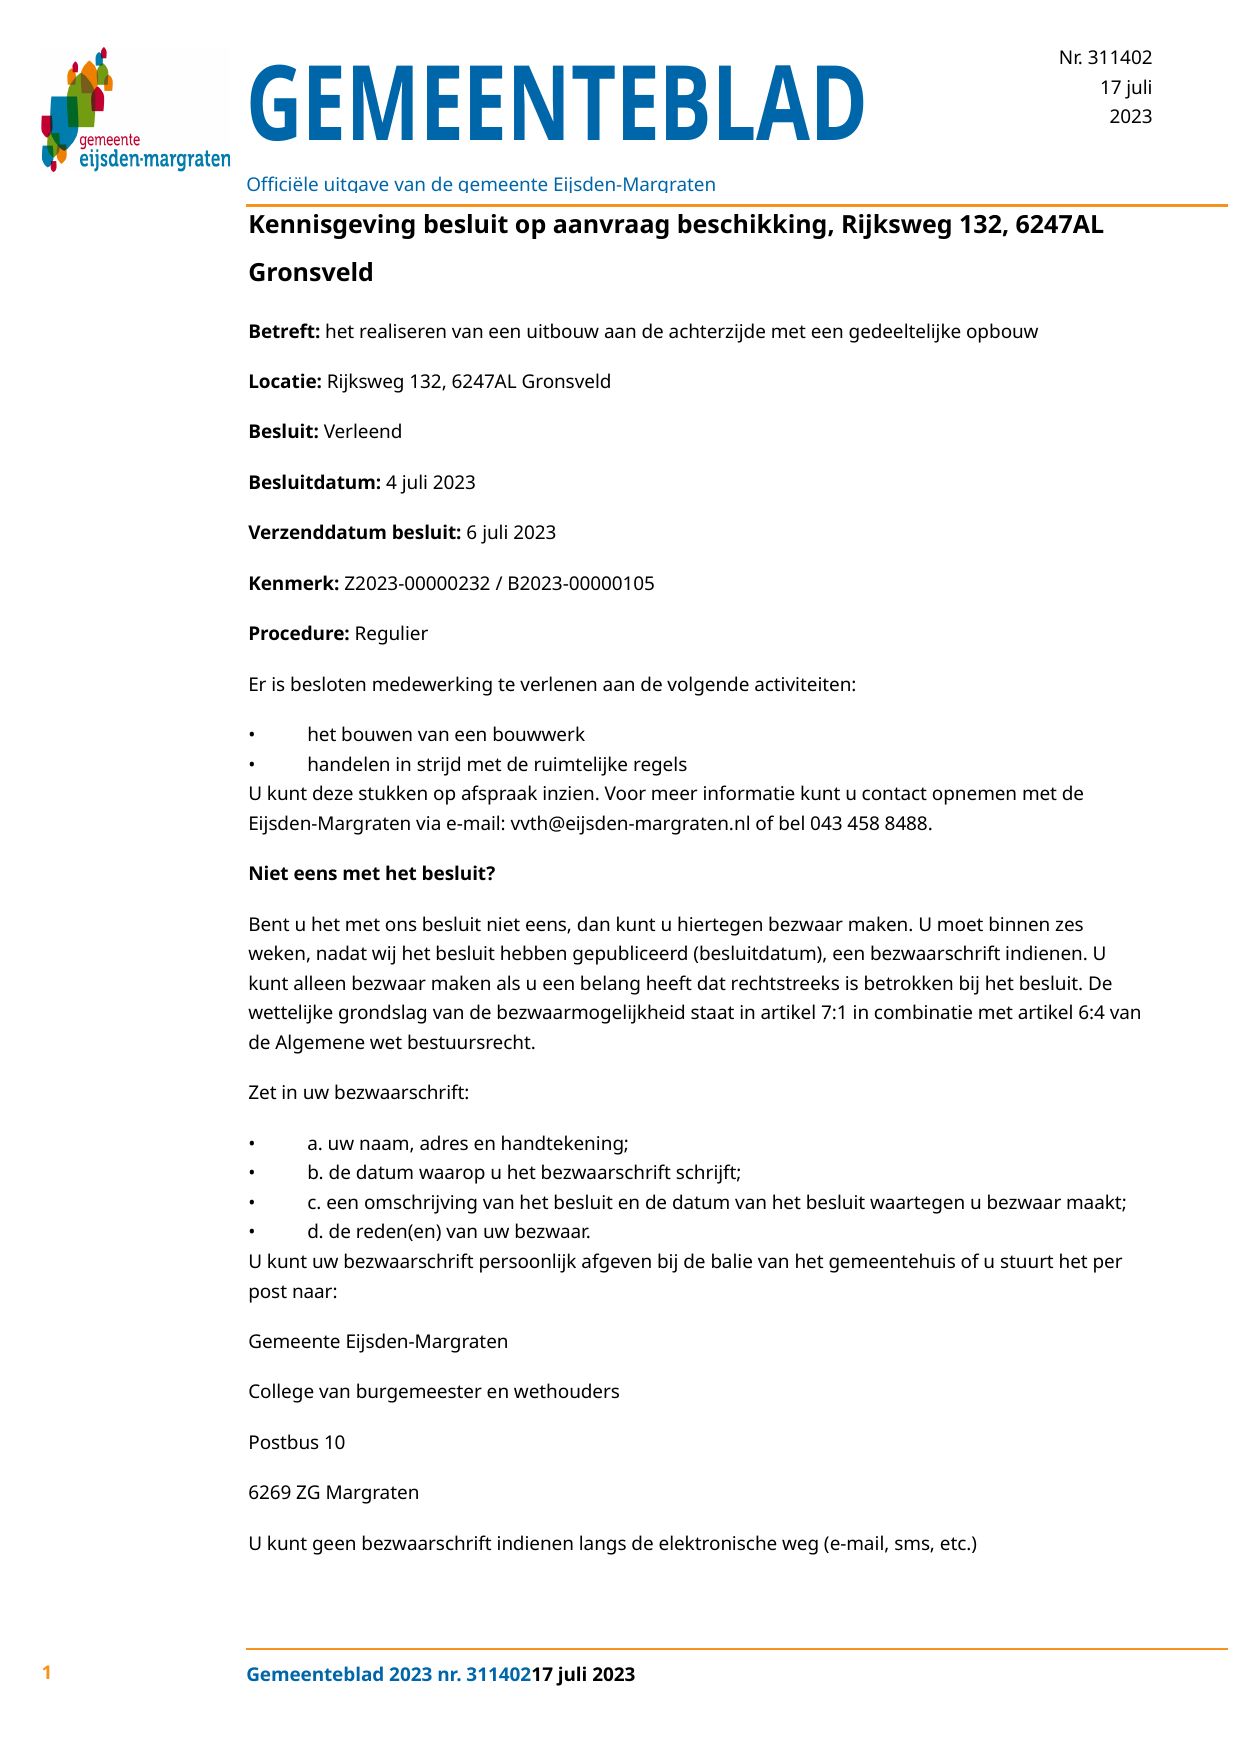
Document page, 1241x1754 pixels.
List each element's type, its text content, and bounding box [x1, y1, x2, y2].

text Procedure: Regulier [248, 620, 1152, 646]
text 6269 ZG Margraten [248, 1479, 1152, 1505]
text Besluitdatum: 4 juli 2023 [248, 469, 1152, 495]
list handelen in strijd met de ruimtelijke regels [248, 751, 1152, 777]
text Kennisgeving besluit op aanvraag beschikking, Rijksweg 132, 6247AL Gronsveld [248, 207, 1152, 288]
text Locatie: Rijksweg 132, 6247AL Gronsveld [248, 368, 1152, 394]
text U kunt deze stukken op afspraak inzien. Voor meer informatie kunt u contact opnemen met de Eijsden-Margraten via e-mail: vvth@eijsden-margraten.nl of bel 043 458 8488. [248, 780, 1152, 836]
list a. uw naam, adres en handtekening; [248, 1130, 1152, 1156]
text Betreft: het realiseren van een uitbouw aan de achterzijde met een gedeeltelijke opbouw [248, 318, 1152, 344]
list b. de datum waarop u het bezwaarschrift schrijft; [248, 1159, 1152, 1185]
text Postbus 10 [248, 1429, 1152, 1455]
list d. de reden(en) van uw bezwaar. [248, 1219, 1152, 1244]
text U kunt geen bezwaarschrift indienen langs de elektronische weg (e-mail, sms, etc.) [248, 1530, 1152, 1556]
text Zet in uw bezwaarschrift: [248, 1079, 1152, 1105]
text Verzenddatum besluit: 6 juli 2023 [248, 519, 1152, 545]
text Besluit: Verleend [248, 419, 1152, 444]
text Er is besloten medewerking te verlenen aan de volgende activiteiten: [248, 671, 1152, 697]
text College van burgemeester en wethouders [248, 1379, 1152, 1404]
list c. een omschrijving van het besluit en de datum van het besluit waartegen u bezwaar maakt; [248, 1189, 1152, 1215]
picture [41, 47, 231, 172]
text Niet eens met het besluit? [248, 860, 1152, 886]
text Gemeente Eijsden-Margraten [248, 1328, 1152, 1354]
text Kenmerk: Z2023-00000232 / B2023-00000105 [248, 570, 1152, 596]
list het bouwen van een bouwwerk [248, 721, 1152, 747]
text U kunt uw bezwaarschrift persoonlijk afgeven bij de balie van het gemeentehuis of u stuurt het per post naar: [248, 1248, 1152, 1304]
text Bent u het met ons besluit niet eens, dan kunt u hiertegen bezwaar maken. U moet binnen zes weken, nadat wij het besluit hebben gepubliceerd (besluitdatum), een bezwaarschrift indienen. U kunt alleen bezwaar maken als u een belang heeft dat rechtstreeks is betrokken bij het besluit. De wettelijke grondslag van de bezwaarmogelijkheid staat in artikel 7:1 in combinatie met artikel 6:4 van de Algemene wet bestuursrecht. [248, 911, 1152, 1055]
